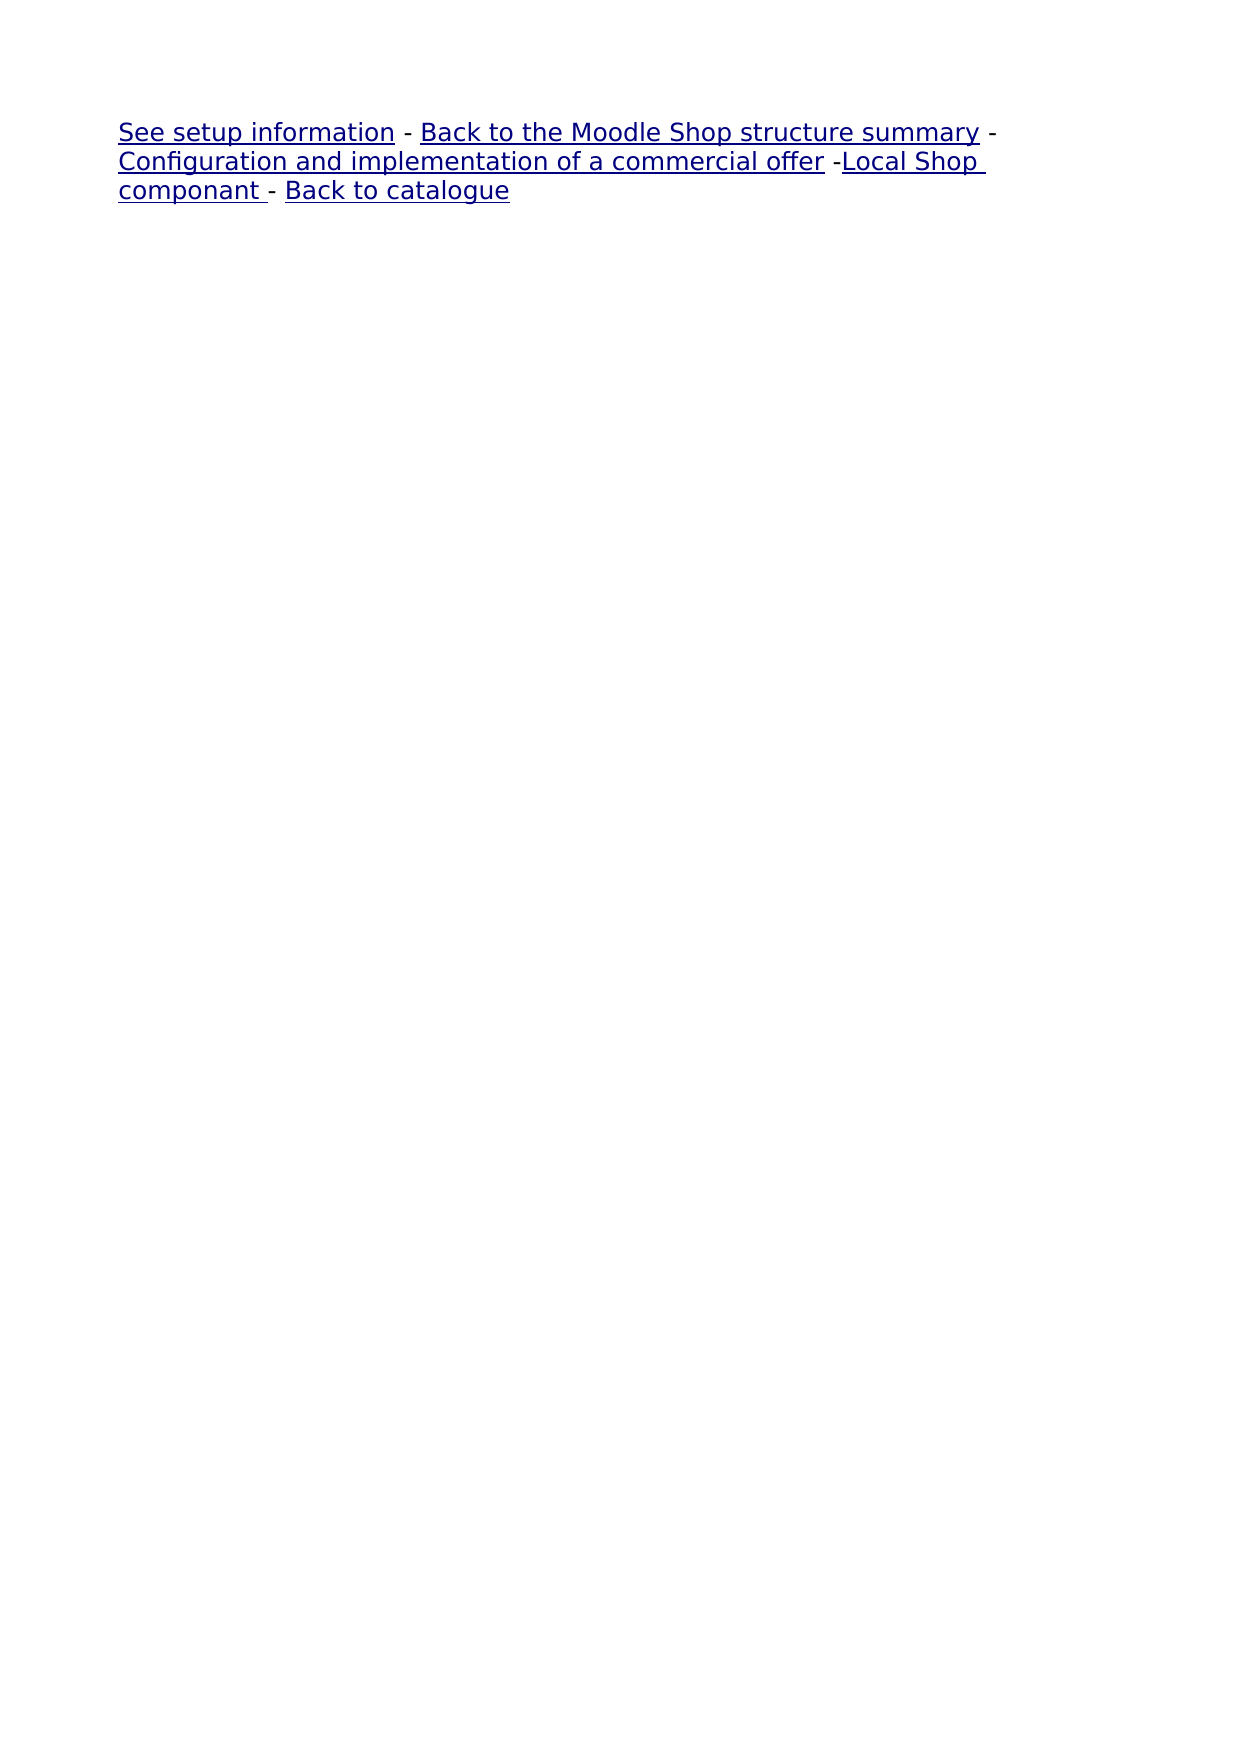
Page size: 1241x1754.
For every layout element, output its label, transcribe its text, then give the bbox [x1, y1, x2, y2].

text See setup information - Back to the Moodle Shop structure summary - Configuration and implementation of a commercial offer -Local Shop componant - Back to catalogue [118, 118, 1122, 206]
